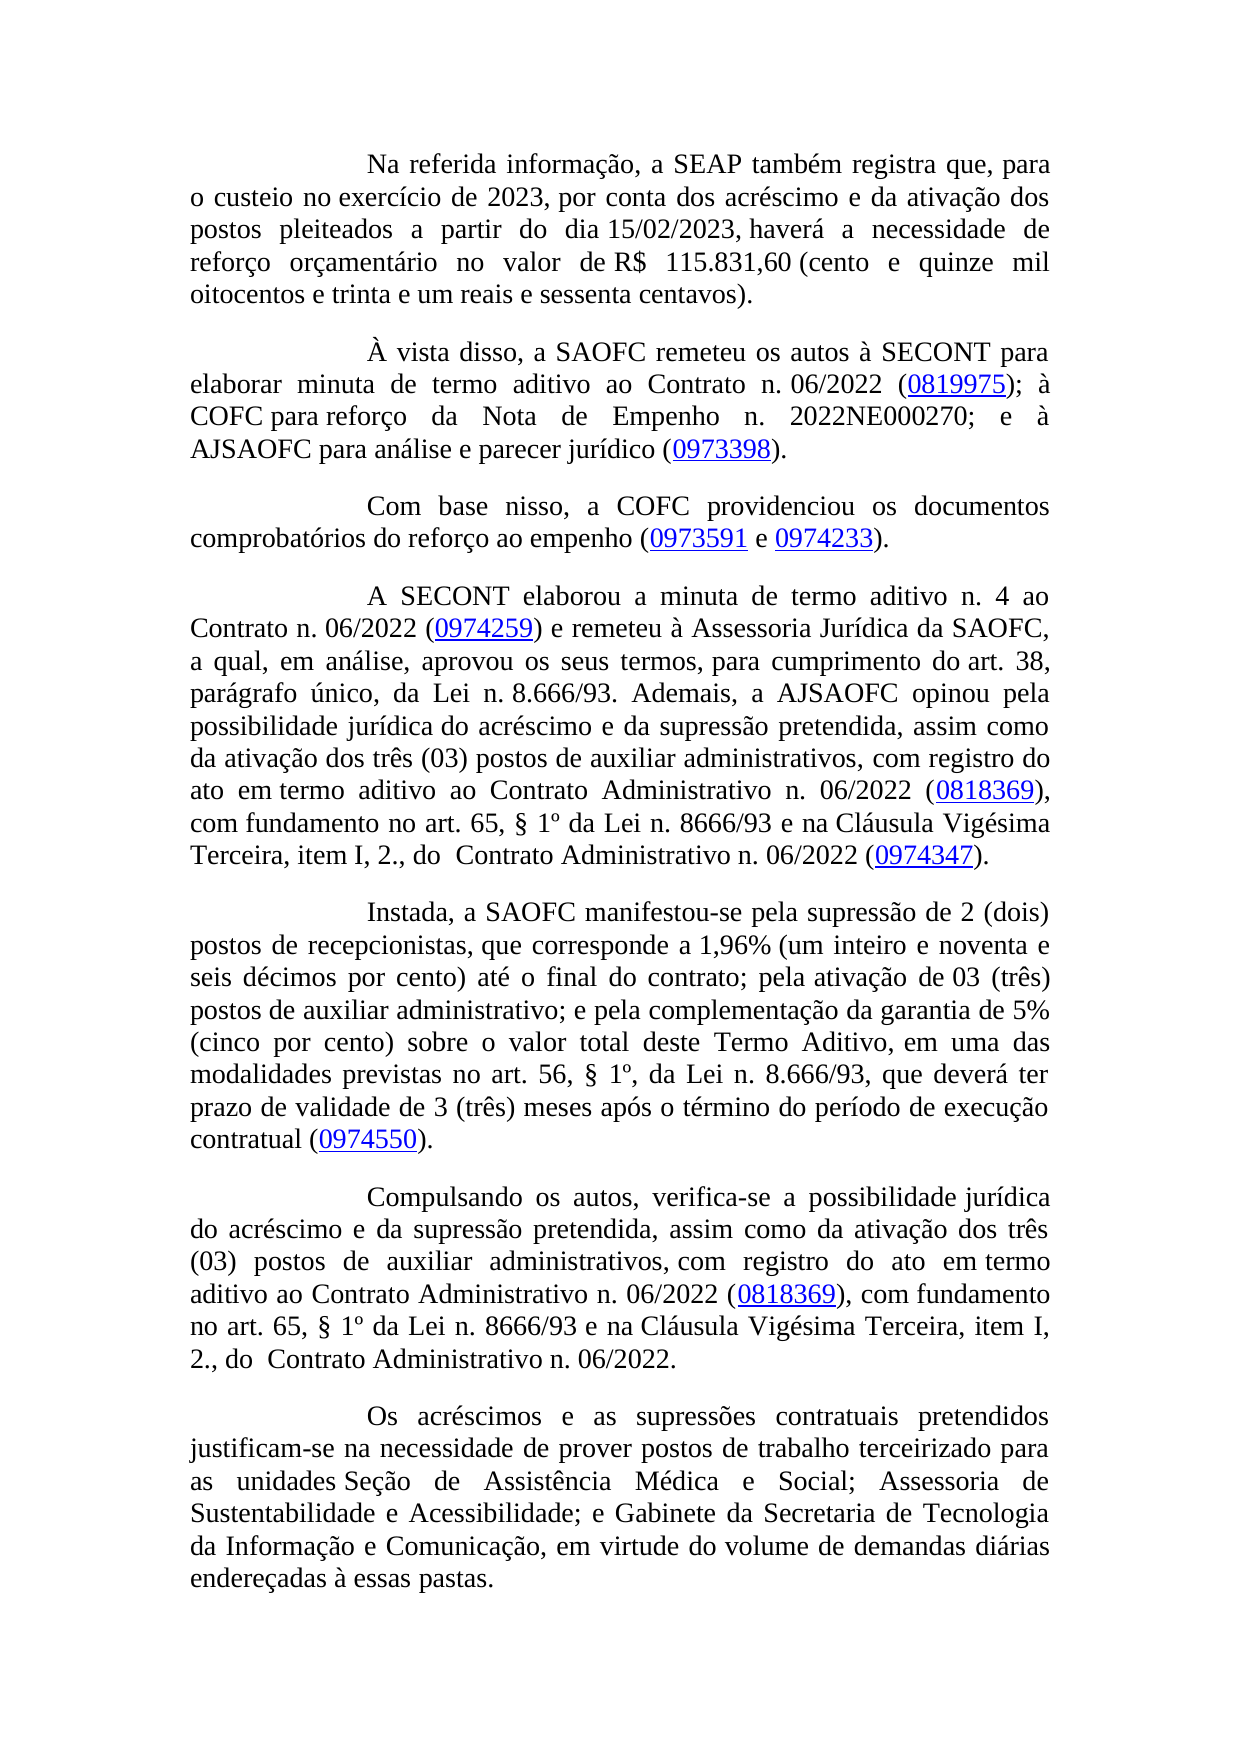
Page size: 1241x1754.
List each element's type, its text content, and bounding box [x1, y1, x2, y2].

text Com base nisso, a COFC providenciou os documentos comprobatórios do reforço ao empenho (0973591 e 0974233). [190, 489, 1051, 554]
text Na referida informação, a SEAP também registra que, para o custeio no exercício de 2023, por conta dos acréscimo e da ativação dos postos pleiteados a partir do dia 15/02/2023, haverá a necessidade de reforço orçamentário no valor de R$ 115.831,60 (cento e quinze mil oitocentos e trinta e um reais e sessenta centavos). [190, 148, 1051, 309]
text Instada, a SAOFC manifestou-se pela supressão de 2 (dois) postos de recepcionistas, que corresponde a 1,96% (um inteiro e noventa e seis décimos por cento) até o final do contrato; pela ativação de 03 (três) postos de auxiliar administrativo; e pela complementação da garantia de 5% (cinco por cento) sobre o valor total deste Termo Aditivo, em uma das modalidades previstas no art. 56, § 1º, da Lei n. 8.666/93, que deverá ter prazo de validade de 3 (três) meses após o término do período de execução contratual (0974550). [190, 896, 1051, 1155]
text À vista disso, a SAOFC remeteu os autos à SECONT para elaborar minuta de termo aditivo ao Contrato n. 06/2022 (0819975); à COFC para reforço da Nota de Empenho n. 2022NE000270; e à AJSAOFC para análise e parecer jurídico (0973398). [190, 334, 1051, 464]
text Compulsando os autos, verifica-se a possibilidade jurídica do acréscimo e da supressão pretendida, assim como da ativação dos três (03) postos de auxiliar administrativos, com registro do ato em termo aditivo ao Contrato Administrativo n. 06/2022 (0818369), com fundamento no art. 65, § 1º da Lei n. 8666/93 e na Cláusula Vigésima Terceira, item I, 2., do Contrato Administrativo n. 06/2022. [190, 1180, 1051, 1374]
text A SECONT elaborou a minuta de termo aditivo n. 4 ao Contrato n. 06/2022 (0974259) e remeteu à Assessoria Jurídica da SAOFC, a qual, em análise, aprovou os seus termos, para cumprimento do art. 38, parágrafo único, da Lei n. 8.666/93. Ademais, a AJSAOFC opinou pela possibilidade jurídica do acréscimo e da supressão pretendida, assim como da ativação dos três (03) postos de auxiliar administrativos, com registro do ato em termo aditivo ao Contrato Administrativo n. 06/2022 (0818369), com fundamento no art. 65, § 1º da Lei n. 8666/93 e na Cláusula Vigésima Terceira, item I, 2., do Contrato Administrativo n. 06/2022 (0974347). [190, 579, 1051, 871]
text Os acréscimos e as supressões contratuais pretendidos justificam-se na necessidade de prover postos de trabalho terceirizado para as unidades Seção de Assistência Médica e Social; Assessoria de Sustentabilidade e Acessibilidade; e Gabinete da Secretaria de Tecnologia da Informação e Comunicação, em virtude do volume de demandas diárias endereçadas à essas pastas. [190, 1399, 1051, 1593]
